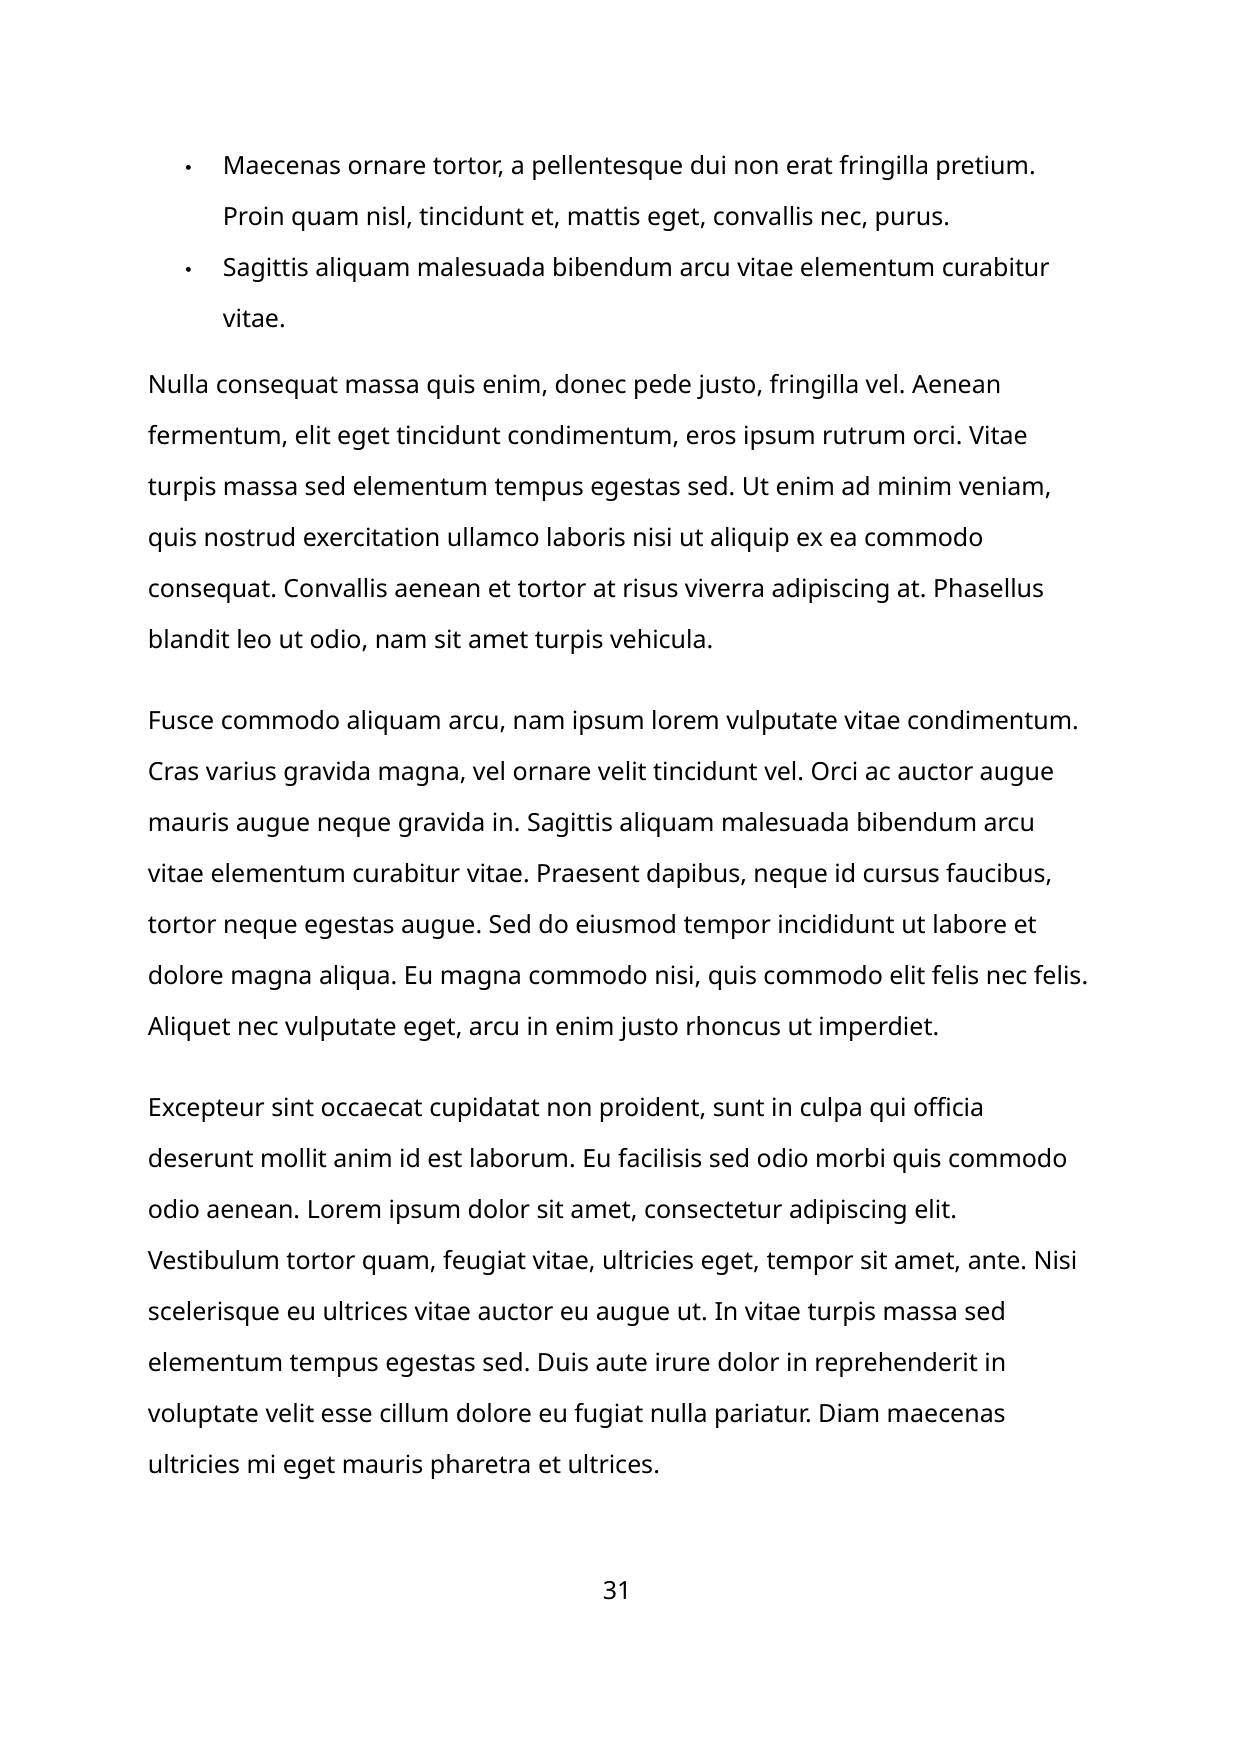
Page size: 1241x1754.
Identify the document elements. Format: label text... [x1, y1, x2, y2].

list Sagittis aliquam malesuada bibendum arcu vitae elementum curabitur vitae. [185, 250, 1093, 335]
text Nulla consequat massa quis enim, donec pede justo, fringilla vel. Aenean fermentum, elit eget tincidunt condimentum, eros ipsum rutrum orci. Vitae turpis massa sed elementum tempus egestas sed. Ut enim ad minim veniam, quis nostrud exercitation ullamco laboris nisi ut aliquip ex ea commodo consequat. Convallis aenean et tortor at risus viverra adipiscing at. Phasellus blandit leo ut odio, nam sit amet turpis vehicula. [148, 367, 1093, 656]
text Excepteur sint occaecat cupidatat non proident, sunt in culpa qui officia deserunt mollit anim id est laborum. Eu facilisis sed odio morbi quis commodo odio aenean. Lorem ipsum dolor sit amet, consectetur adipiscing elit. Vestibulum tortor quam, feugiat vitae, ultricies eget, tempor sit amet, ante. Nisi scelerisque eu ultrices vitae auctor eu augue ut. In vitae turpis massa sed elementum tempus egestas sed. Duis aute irure dolor in reprehenderit in voluptate velit esse cillum dolore eu fugiat nulla pariatur. Diam maecenas ultricies mi eget mauris pharetra et ultrices. [148, 1089, 1093, 1481]
list Maecenas ornare tortor, a pellentesque dui non erat fringilla pretium. Proin quam nisl, tincidunt et, mattis eget, convallis nec, purus. [185, 148, 1093, 233]
text Fusce commodo aliquam arcu, nam ipsum lorem vulputate vitae condimentum. Cras varius gravida magna, vel ornare velit tincidunt vel. Orci ac auctor augue mauris augue neque gravida in. Sagittis aliquam malesuada bibendum arcu vitae elementum curabitur vitae. Praesent dapibus, neque id cursus faucibus, tortor neque egestas augue. Sed do eiusmod tempor incididunt ut labore et dolore magna aliqua. Eu magna commodo nisi, quis commodo elit felis nec felis. Aliquet nec vulputate eget, arcu in enim justo rhoncus ut imperdiet. [148, 702, 1093, 1043]
